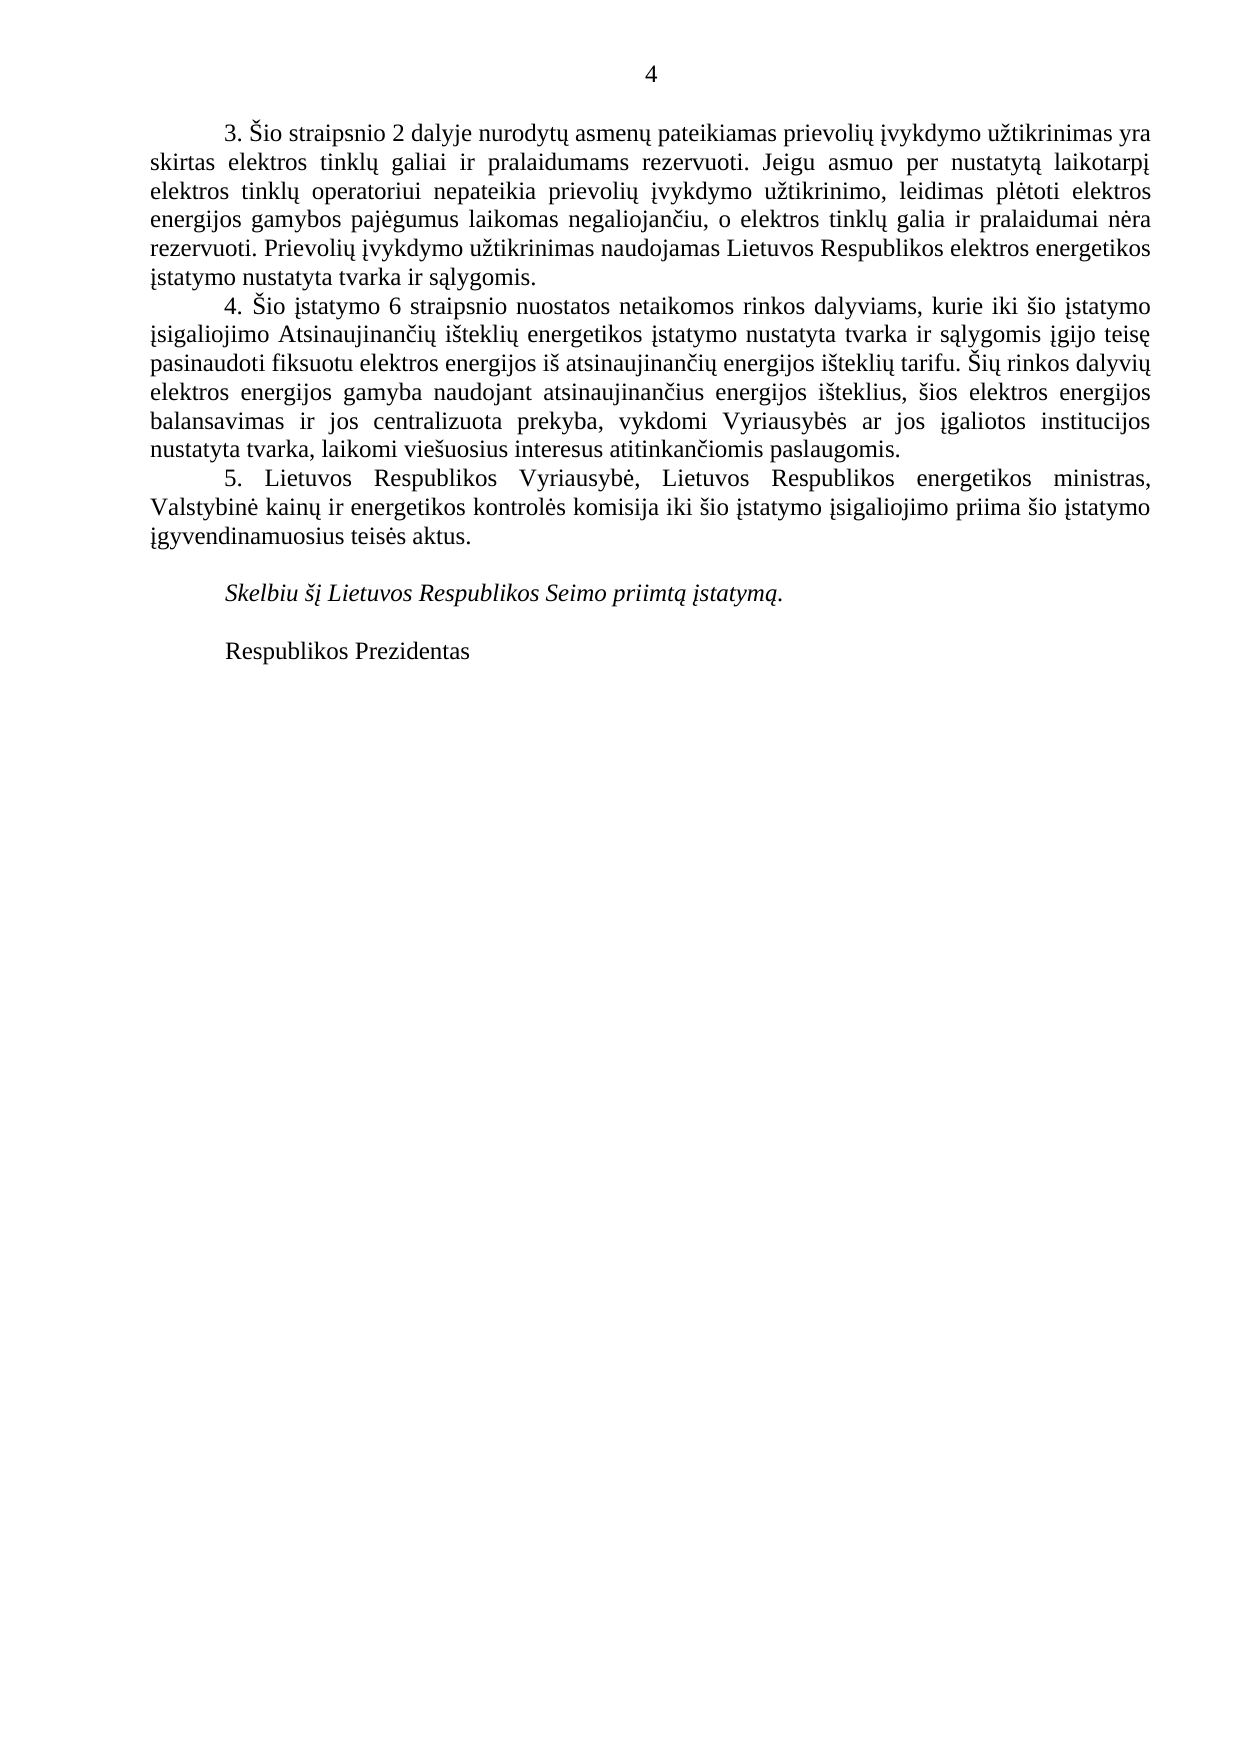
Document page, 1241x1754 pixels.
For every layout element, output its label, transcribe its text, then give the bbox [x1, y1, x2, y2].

text 3. Šio straipsnio 2 dalyje nurodytų asmenų pateikiamas prievolių įvykdymo užtikrinimas yra skirtas elektros tinklų galiai ir pralaidumams rezervuoti. Jeigu asmuo per nustatytą laikotarpį elektros tinklų operatoriui nepateikia prievolių įvykdymo užtikrinimo, leidimas plėtoti elektros energijos gamybos pajėgumus laikomas negaliojančiu, o elektros tinklų galia ir pralaidumai nėra rezervuoti. Prievolių įvykdymo užtikrinimas naudojamas Lietuvos Respublikos elektros energetikos įstatymo nustatyta tvarka ir sąlygomis. [150, 118, 1152, 291]
text 4. Šio įstatymo 6 straipsnio nuostatos netaikomos rinkos dalyviams, kurie iki šio įstatymo įsigaliojimo Atsinaujinančių išteklių energetikos įstatymo nustatyta tvarka ir sąlygomis įgijo teisę pasinaudoti fiksuotu elektros energijos iš atsinaujinančių energijos išteklių tarifu. Šių rinkos dalyvių elektros energijos gamyba naudojant atsinaujinančius energijos išteklius, šios elektros energijos balansavimas ir jos centralizuota prekyba, vykdomi Vyriausybės ar jos įgaliotos institucijos nustatyta tvarka, laikomi viešuosius interesus atitinkančiomis paslaugomis. [150, 291, 1152, 463]
text Respublikos Prezidentas [150, 636, 1152, 664]
text Skelbiu šį Lietuvos Respublikos Seimo priimtą įstatymą. [150, 578, 1152, 607]
text 5. Lietuvos Respublikos Vyriausybė, Lietuvos Respublikos energetikos ministras, Valstybinė kainų ir energetikos kontrolės komisija iki šio įstatymo įsigaliojimo priima šio įstatymo įgyvendinamuosius teisės aktus. [150, 463, 1152, 549]
